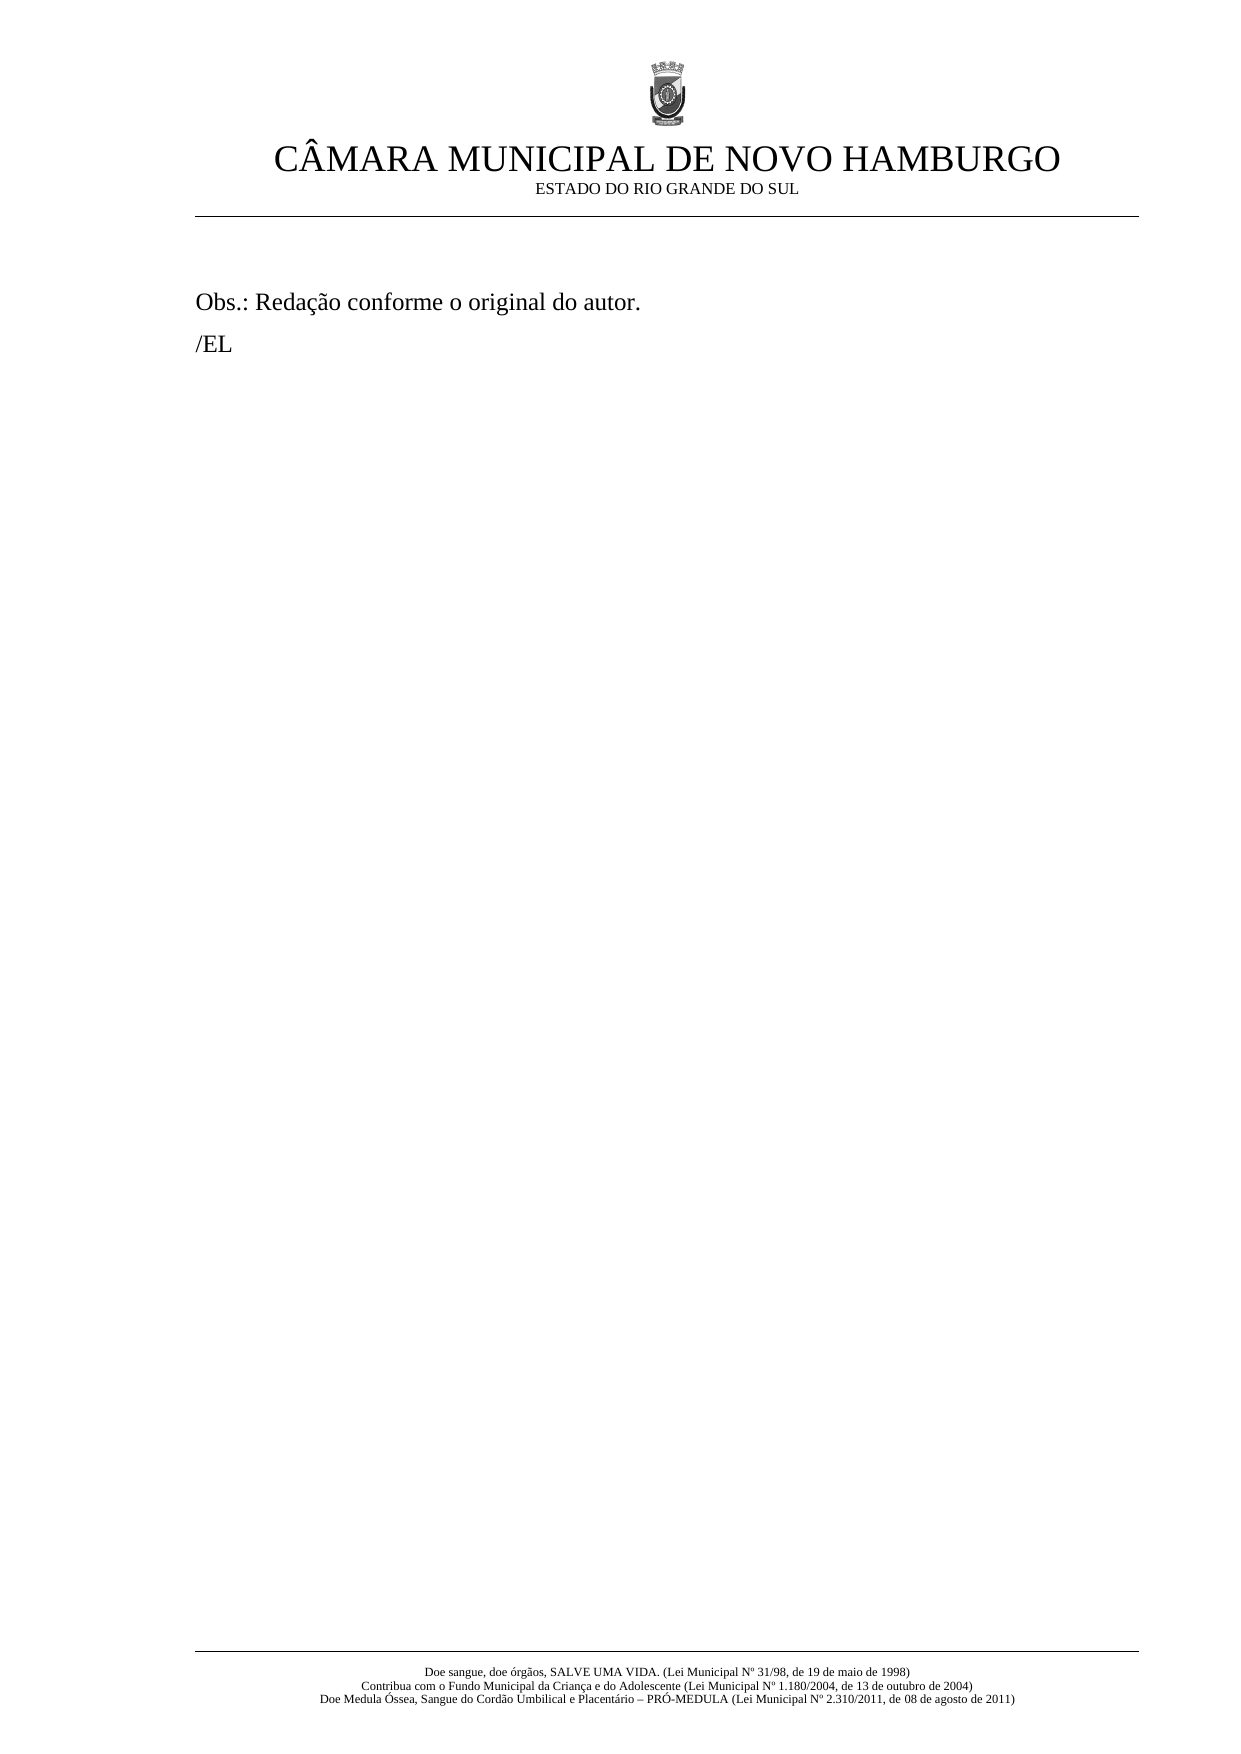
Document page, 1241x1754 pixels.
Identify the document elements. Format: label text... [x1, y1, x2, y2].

text /EL [195, 330, 1139, 358]
text Obs.: Redação conforme o original do autor. [195, 288, 1139, 316]
